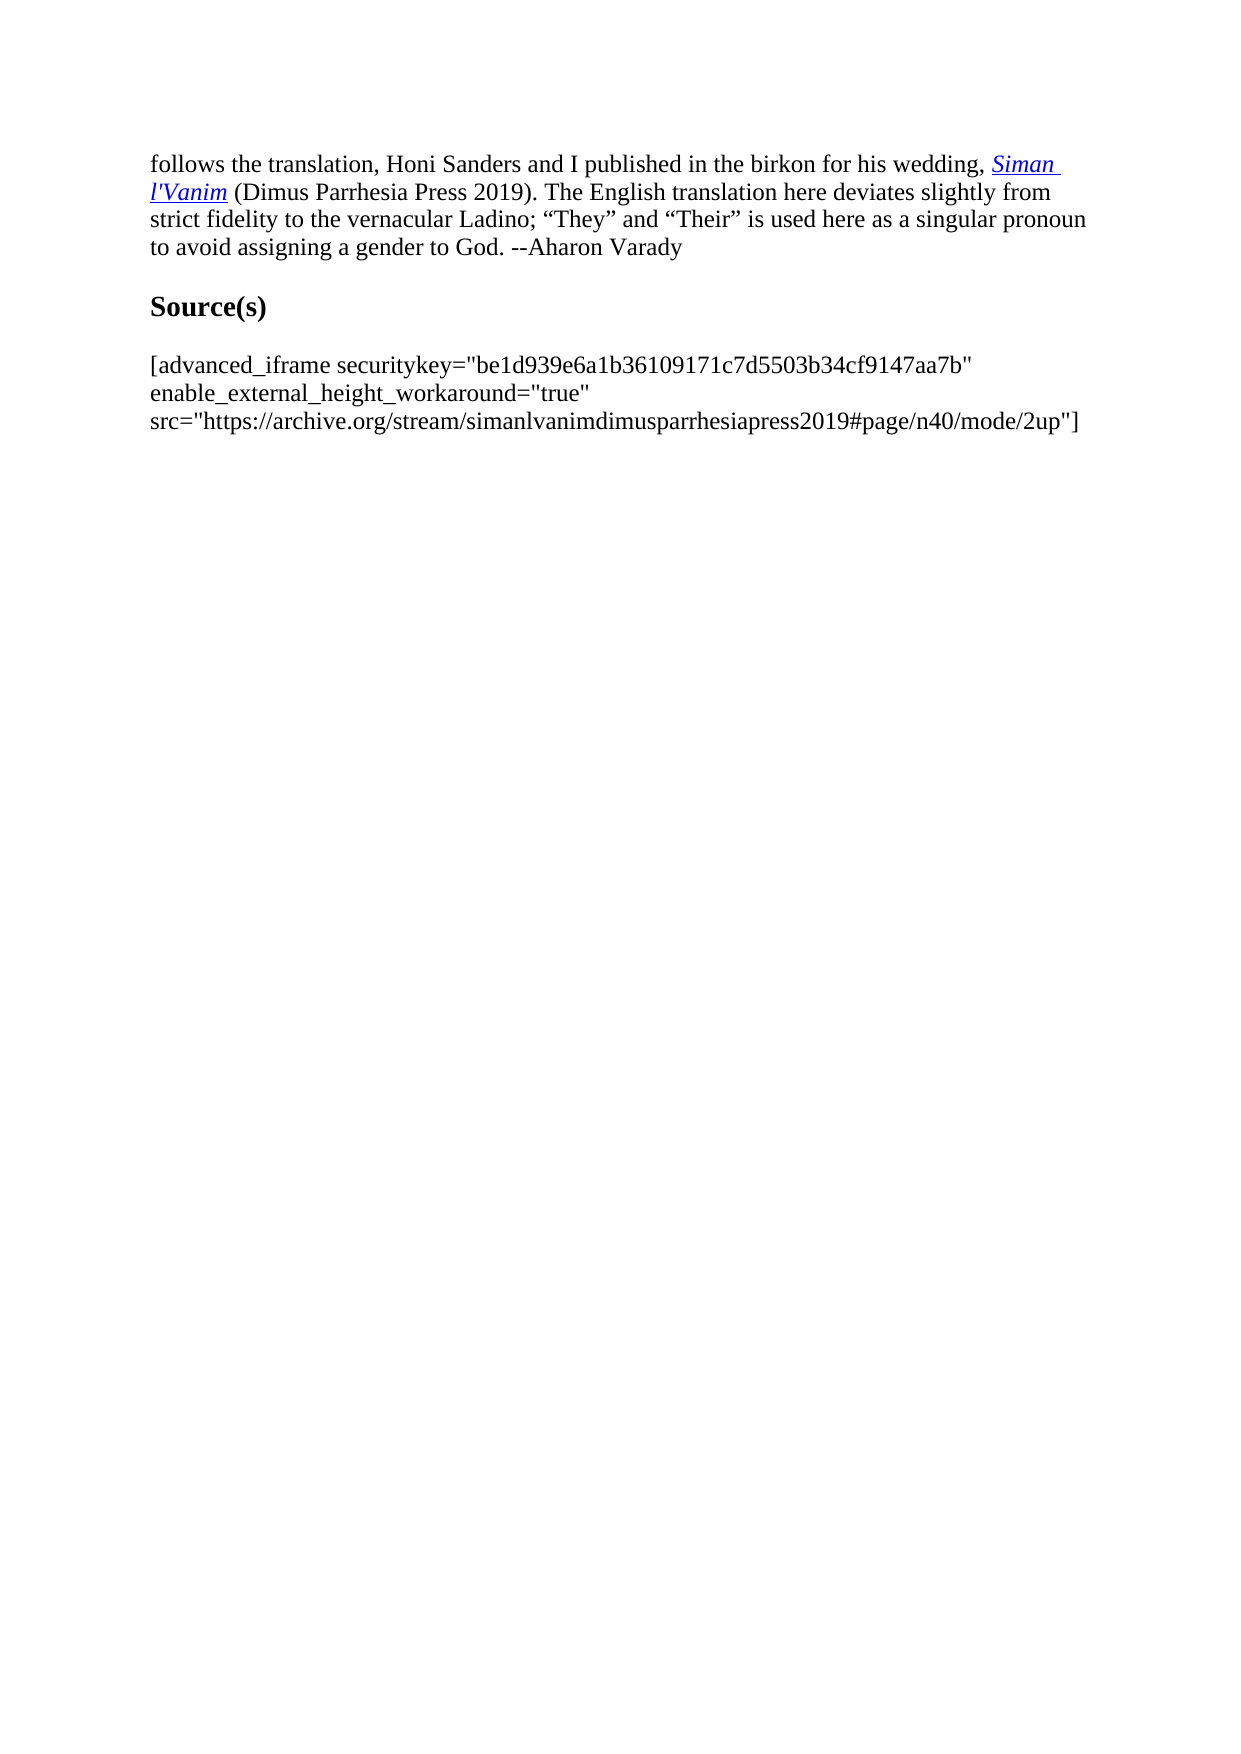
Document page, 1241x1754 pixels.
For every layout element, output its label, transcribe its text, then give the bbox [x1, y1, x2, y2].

text [advanced_iframe securitykey="be1d939e6a1b36109171c7d5503b34cf9147aa7b" enable_external_height_workaround="true" src="https://archive.org/stream/simanlvanimdimusparrhesiapress2019#page/n40/mode/2up"] [150, 352, 1090, 435]
text follows the translation, Honi Sanders and I published in the birkon for his wedding, Siman l'Vanim (Dimus Parrhesia Press 2019). The English translation here deviates slightly from strict fidelity to the vernacular Ladino; “They” and “Their” is used here as a singular pronoun to avoid assigning a gender to God. --Aharon Varady [150, 150, 1090, 261]
subtitle Source(s) [150, 290, 1090, 322]
